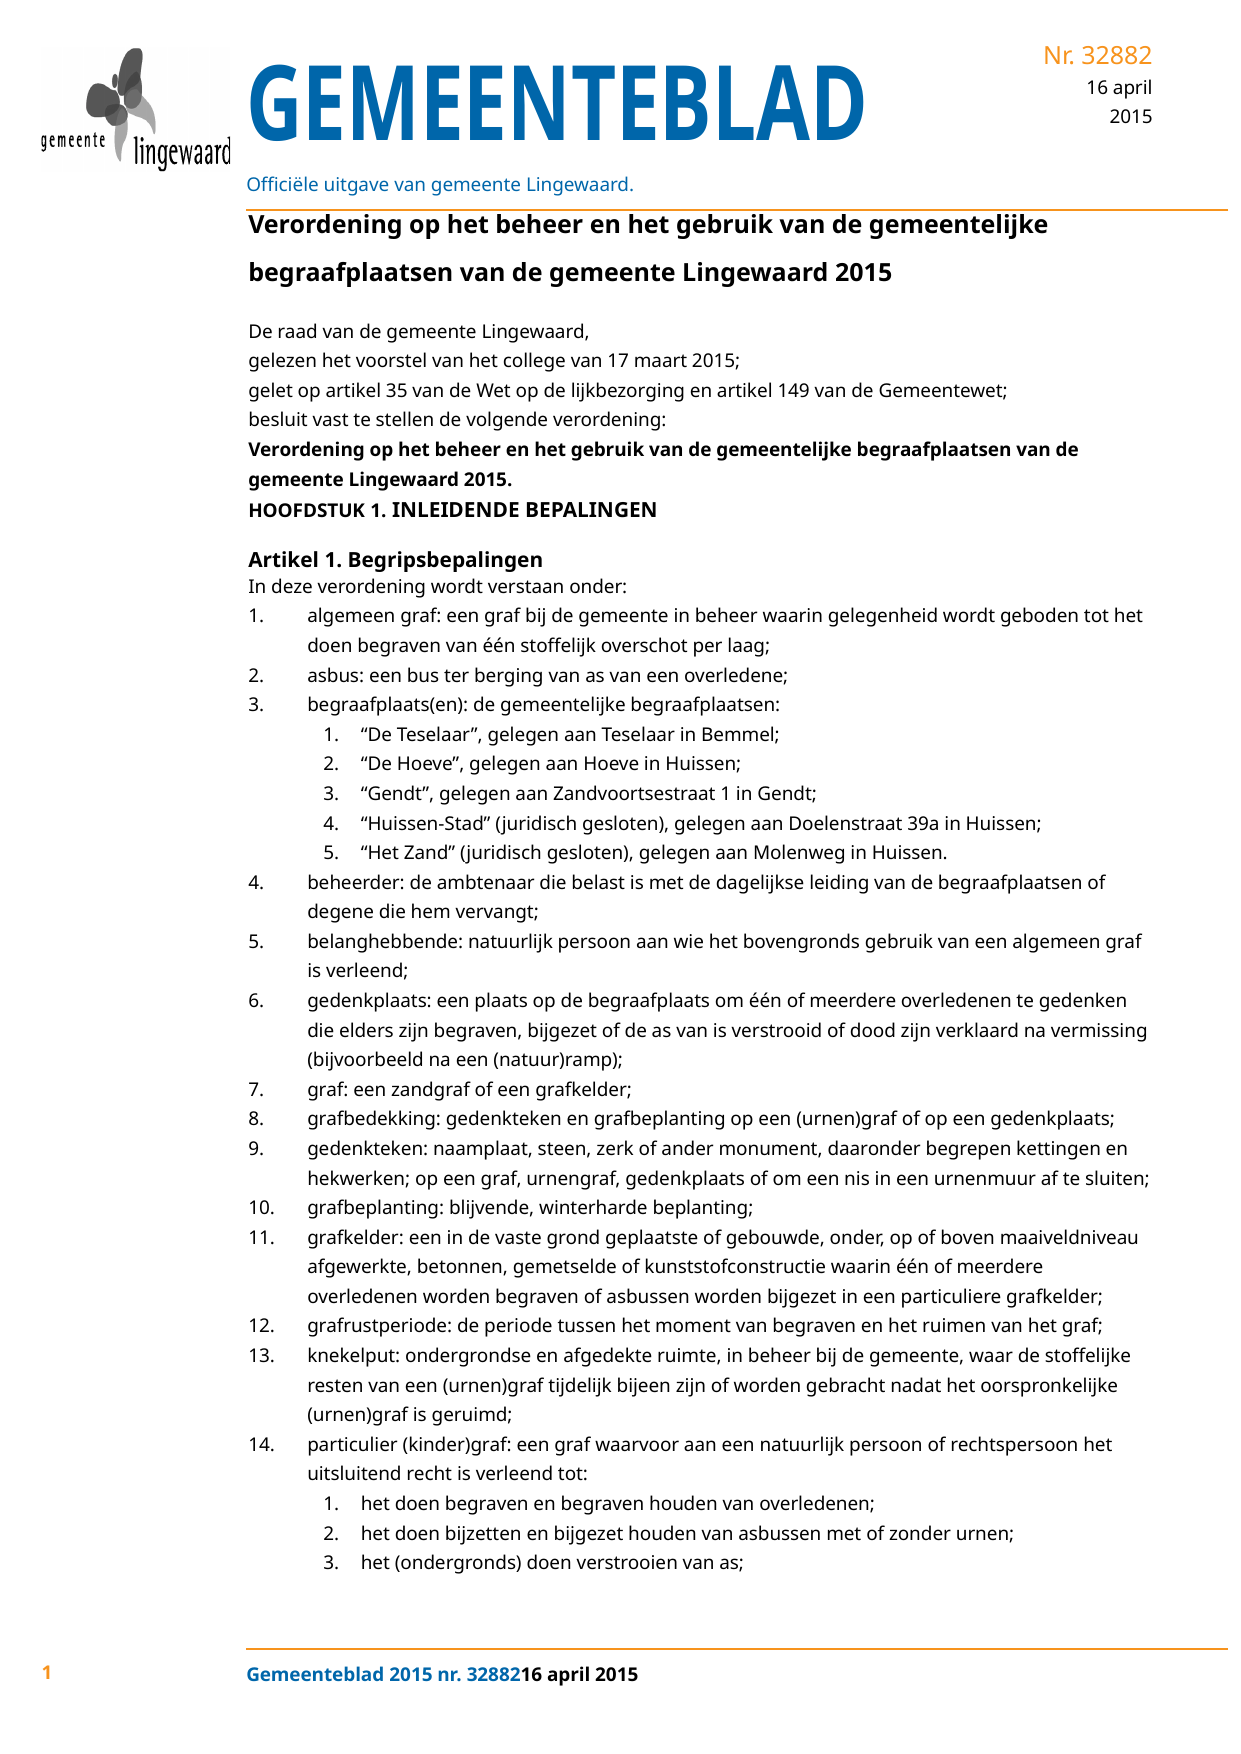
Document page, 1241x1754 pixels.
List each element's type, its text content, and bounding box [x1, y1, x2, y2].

list gedenkplaats: een plaats op de begraafplaats om één of meerdere overledenen te gedenken die elders zijn begraven, bijgezet of de as van is verstrooid of dood zijn verklaard na vermissing (bijvoorbeeld na een (natuur)ramp); [248, 987, 1152, 1072]
list “Gendt”, gelegen aan Zandvoortsestraat 1 in Gendt; [323, 780, 1152, 806]
text besluit vast te stellen de volgende verordening: [248, 407, 1152, 432]
list beheerder: de ambtenaar die belast is met de dagelijkse leiding van de begraafplaatsen of degene die hem vervangt; [248, 869, 1152, 924]
list grafbeplanting: blijvende, winterharde beplanting; [248, 1194, 1152, 1220]
list “De Teselaar”, gelegen aan Teselaar in Bemmel; [323, 721, 1152, 747]
text gelet op artikel 35 van de Wet op de lijkbezorging en artikel 149 van de Gemeentewet; [248, 377, 1152, 403]
list asbus: een bus ter berging van as van een overledene; [248, 662, 1152, 688]
list gedenkteken: naamplaat, steen, zerk of ander monument, daaronder begrepen kettingen en hekwerken; op een graf, urnengraf, gedenkplaats of om een nis in een urnenmuur af te sluiten; [248, 1135, 1152, 1191]
text HOOFDSTUK 1. INLEIDENDE BEPALINGEN [248, 495, 1152, 524]
text Verordening op het beheer en het gebruik van de gemeentelijke begraafplaatsen van de gemeente Lingewaard 2015. [248, 436, 1152, 492]
list het (ondergronds) doen verstrooien van as; [323, 1549, 1152, 1575]
list particulier (kinder)graf: een graf waarvoor aan een natuurlijk persoon of rechtspersoon het uitsluitend recht is verleend tot: [248, 1431, 1152, 1486]
list belanghebbende: natuurlijk persoon aan wie het bovengronds gebruik van een algemeen graf is verleend; [248, 928, 1152, 983]
list knekelput: ondergrondse en afgedekte ruimte, in beheer bij de gemeente, waar de stoffelijke resten van een (urnen)graf tijdelijk bijeen zijn of worden gebracht nadat het oorspronkelijke (urnen)graf is geruimd; [248, 1342, 1152, 1427]
list “De Hoeve”, gelegen aan Hoeve in Huissen; [323, 751, 1152, 776]
list algemeen graf: een graf bij de gemeente in beheer waarin gelegenheid wordt geboden tot het doen begraven van één stoffelijk overschot per laag; [248, 603, 1152, 658]
list grafbedekking: gedenkteken en grafbeplanting op een (urnen)graf of op een gedenkplaats; [248, 1106, 1152, 1131]
list het doen begraven en begraven houden van overledenen; [323, 1490, 1152, 1516]
list grafkelder: een in de vaste grond geplaatste of gebouwde, onder, op of boven maaiveldniveau afgewerkte, betonnen, gemetselde of kunststofconstructie waarin één of meerdere overledenen worden begraven of asbussen worden bijgezet in een particuliere grafkelder; [248, 1224, 1152, 1309]
list “Het Zand” (juridisch gesloten), gelegen aan Molenweg in Huissen. [323, 839, 1152, 865]
list begraafplaats(en): de gemeentelijke begraafplaatsen: [248, 691, 1152, 717]
text Artikel 1. Begripsbepalingen [248, 545, 1152, 573]
text In deze verordening wordt verstaan onder: [248, 573, 1152, 599]
list graf: een zandgraf of een grafkelder; [248, 1076, 1152, 1102]
list “Huissen-Stad” (juridisch gesloten), gelegen aan Doelenstraat 39a in Huissen; [323, 810, 1152, 836]
list grafrustperiode: de periode tussen het moment van begraven en het ruimen van het graf; [248, 1313, 1152, 1338]
picture [41, 47, 231, 172]
text De raad van de gemeente Lingewaard, [248, 318, 1152, 344]
text gelezen het voorstel van het college van 17 maart 2015; [248, 347, 1152, 373]
text Verordening op het beheer en het gebruik van de gemeentelijke begraafplaatsen van de gemeente Lingewaard 2015 [248, 211, 1152, 288]
list het doen bijzetten en bijgezet houden van asbussen met of zonder urnen; [323, 1520, 1152, 1546]
